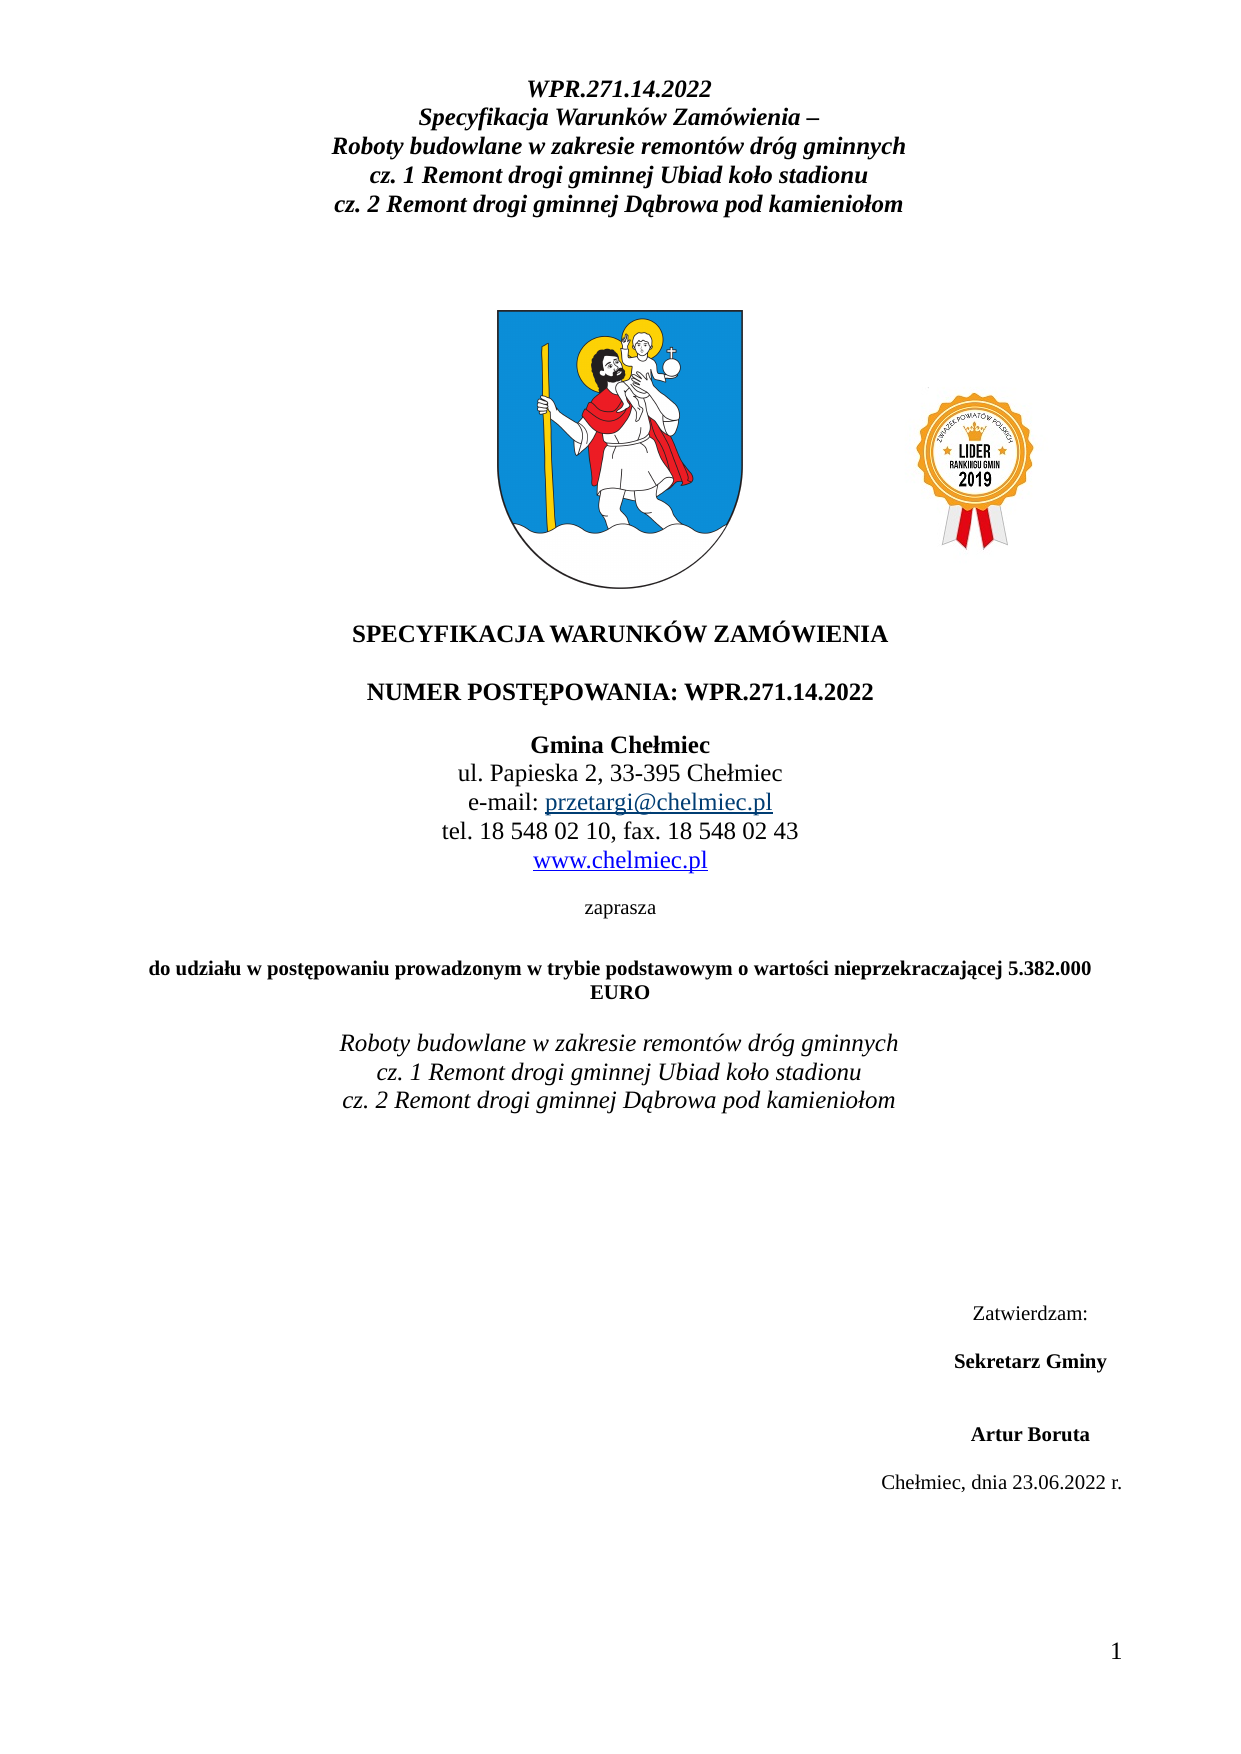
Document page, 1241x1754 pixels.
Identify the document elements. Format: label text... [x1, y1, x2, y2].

text cz. 1 Remont drogi gminnej Ubiad koło stadionu [118, 1057, 1122, 1085]
text Artur Boruta [413, 1422, 1122, 1446]
text Gmina Chełmiec [118, 730, 1122, 758]
text Chełmiec, dnia 23.06.2022 r. [118, 1470, 1122, 1494]
subtitle do udziału w postępowaniu prowadzonym w trybie podstawowym o wartości nieprzekraczającej 5.382.000 EURO [118, 956, 1122, 1004]
text zaprasza [118, 895, 1122, 919]
text e-mail: przetargi@chelmiec.pl [118, 787, 1122, 816]
text ul. Papieska 2, 33-395 Chełmiec [118, 758, 1122, 787]
text Zatwierdzam: [413, 1301, 1122, 1325]
text SPECYFIKACJA WARUNKÓW ZAMÓWIENIA [118, 619, 1122, 648]
text NUMER POSTĘPOWANIA: WPR.271.14.2022 [118, 677, 1122, 706]
text cz. 2 Remont drogi gminnej Dąbrowa pod kamieniołom [118, 1085, 1122, 1114]
text www.chelmiec.pl [118, 845, 1122, 873]
text Roboty budowlane w zakresie remontów dróg gminnych [118, 1028, 1122, 1057]
text tel. 18 548 02 10, fax. 18 548 02 43 [118, 816, 1122, 845]
text Sekretarz Gminy [413, 1349, 1122, 1373]
